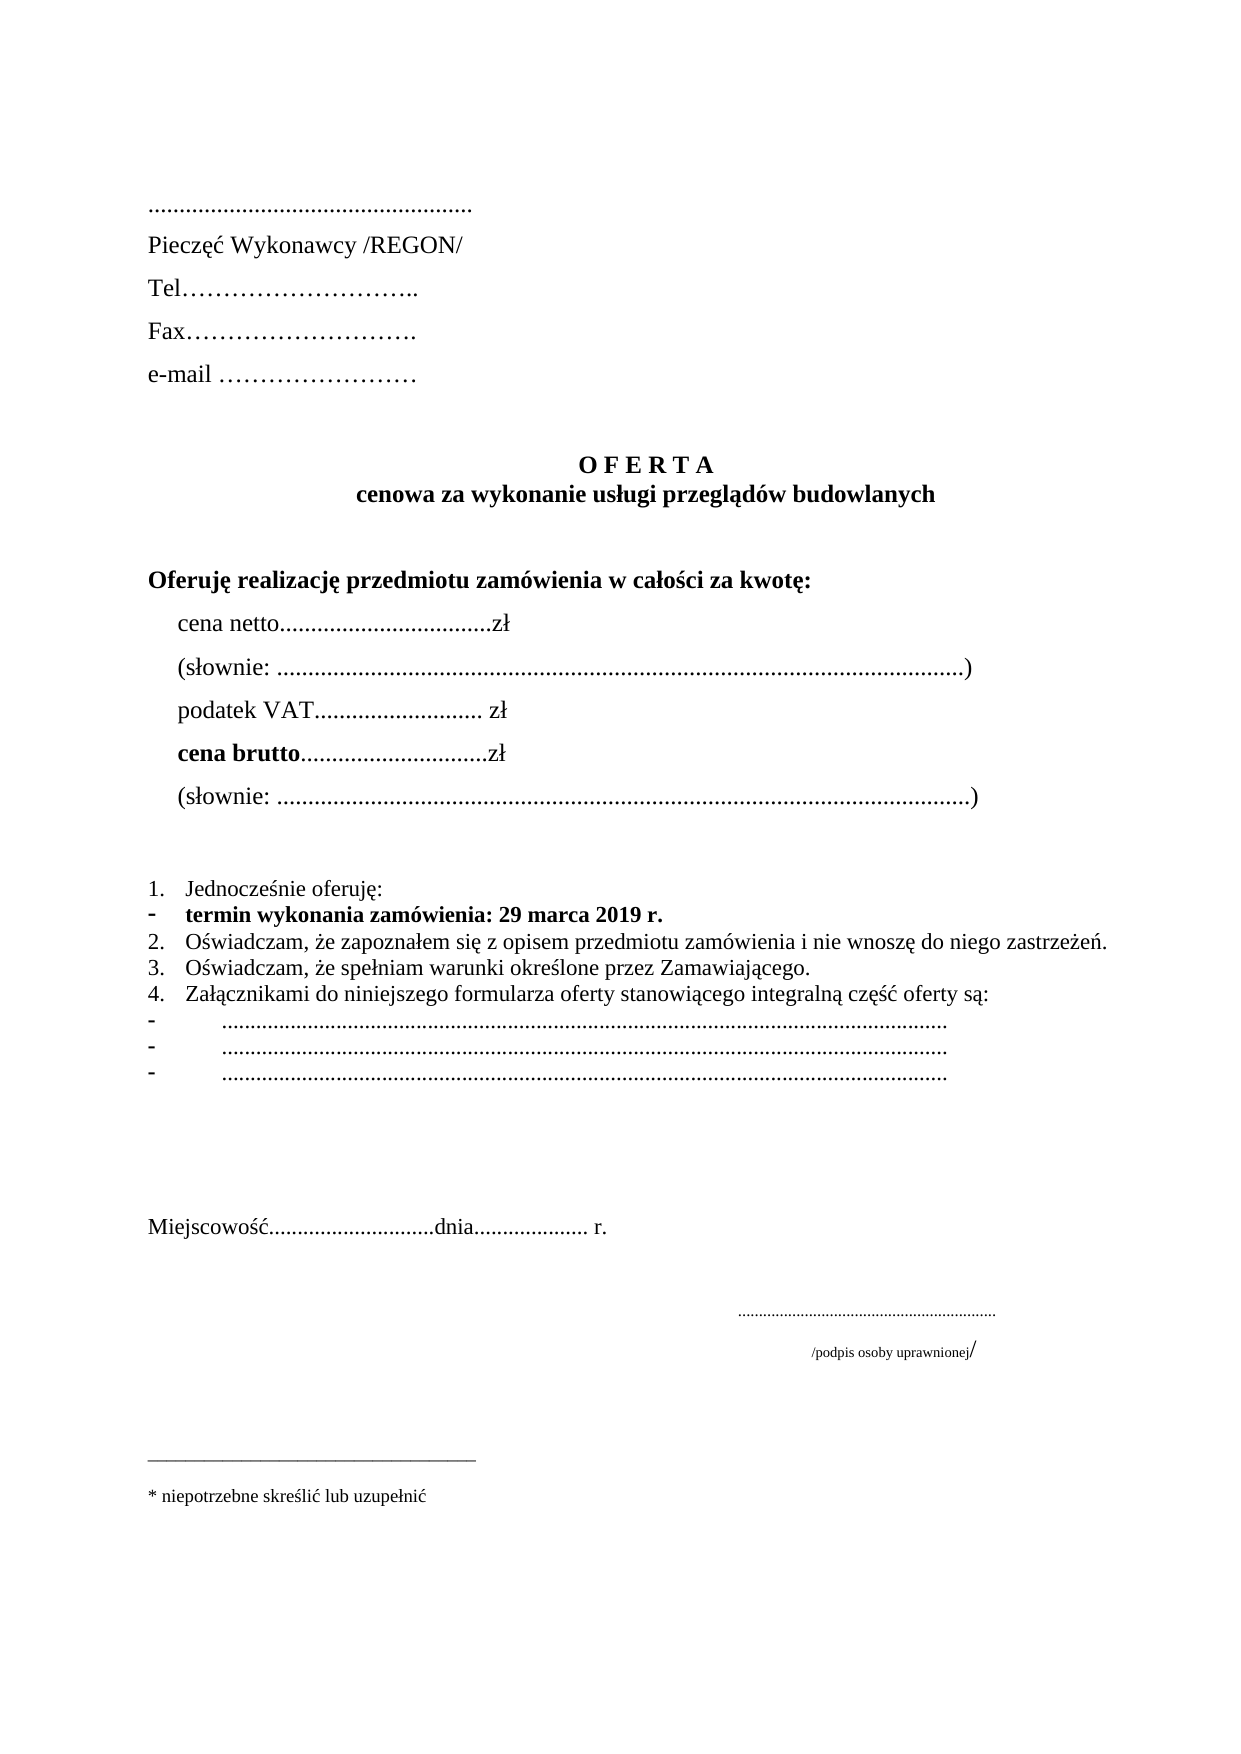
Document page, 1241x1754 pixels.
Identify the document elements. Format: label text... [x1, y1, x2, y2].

text /podpis osoby uprawnionej/ [738, 1334, 1144, 1363]
text Oferuję realizację przedmiotu zamówienia w całości za kwotę: [148, 565, 1144, 594]
list ............................................................................................................................... [148, 1033, 1144, 1059]
text e-mail …………………… [148, 359, 1144, 388]
list termin wykonania zamówienia: 29 marca 2019 r. [148, 901, 1144, 928]
text O F E R T A [148, 450, 1144, 479]
text ___________________________________ [148, 1442, 1144, 1463]
list ............................................................................................................................... [148, 1007, 1144, 1033]
text .............................................................. [590, 1293, 1144, 1322]
text Miejscowość.............................dnia.................... r. [148, 1213, 1144, 1239]
list Jednocześnie oferuję: [148, 874, 1144, 901]
text Fax………………………. [148, 316, 1144, 345]
text (słownie: ...............................................................................................................) [177, 781, 1144, 810]
list Załącznikami do niniejszego formularza oferty stanowiącego integralną część oferty są: [148, 980, 1144, 1007]
text * niepotrzebne skreślić lub uzupełnić [148, 1485, 1144, 1507]
text cena netto..................................zł [177, 608, 1144, 637]
text Pieczęć Wykonawcy /REGON/ [148, 230, 1144, 259]
text (słownie: ..............................................................................................................) [177, 652, 1144, 680]
text cena brutto..............................zł [177, 738, 1144, 767]
list Oświadczam, że zapoznałem się z opisem przedmiotu zamówienia i nie wnoszę do niego zastrzeżeń. [148, 928, 1144, 954]
list Oświadczam, że spełniam warunki określone przez Zamawiającego. [148, 954, 1144, 980]
text Tel……………………….. [148, 273, 1144, 302]
text .................................................... [148, 189, 1144, 217]
text cenowa za wykonanie usługi przeglądów budowlanych [148, 479, 1144, 508]
text podatek VAT........................... zł [177, 695, 1144, 723]
list ............................................................................................................................... [148, 1059, 1144, 1086]
